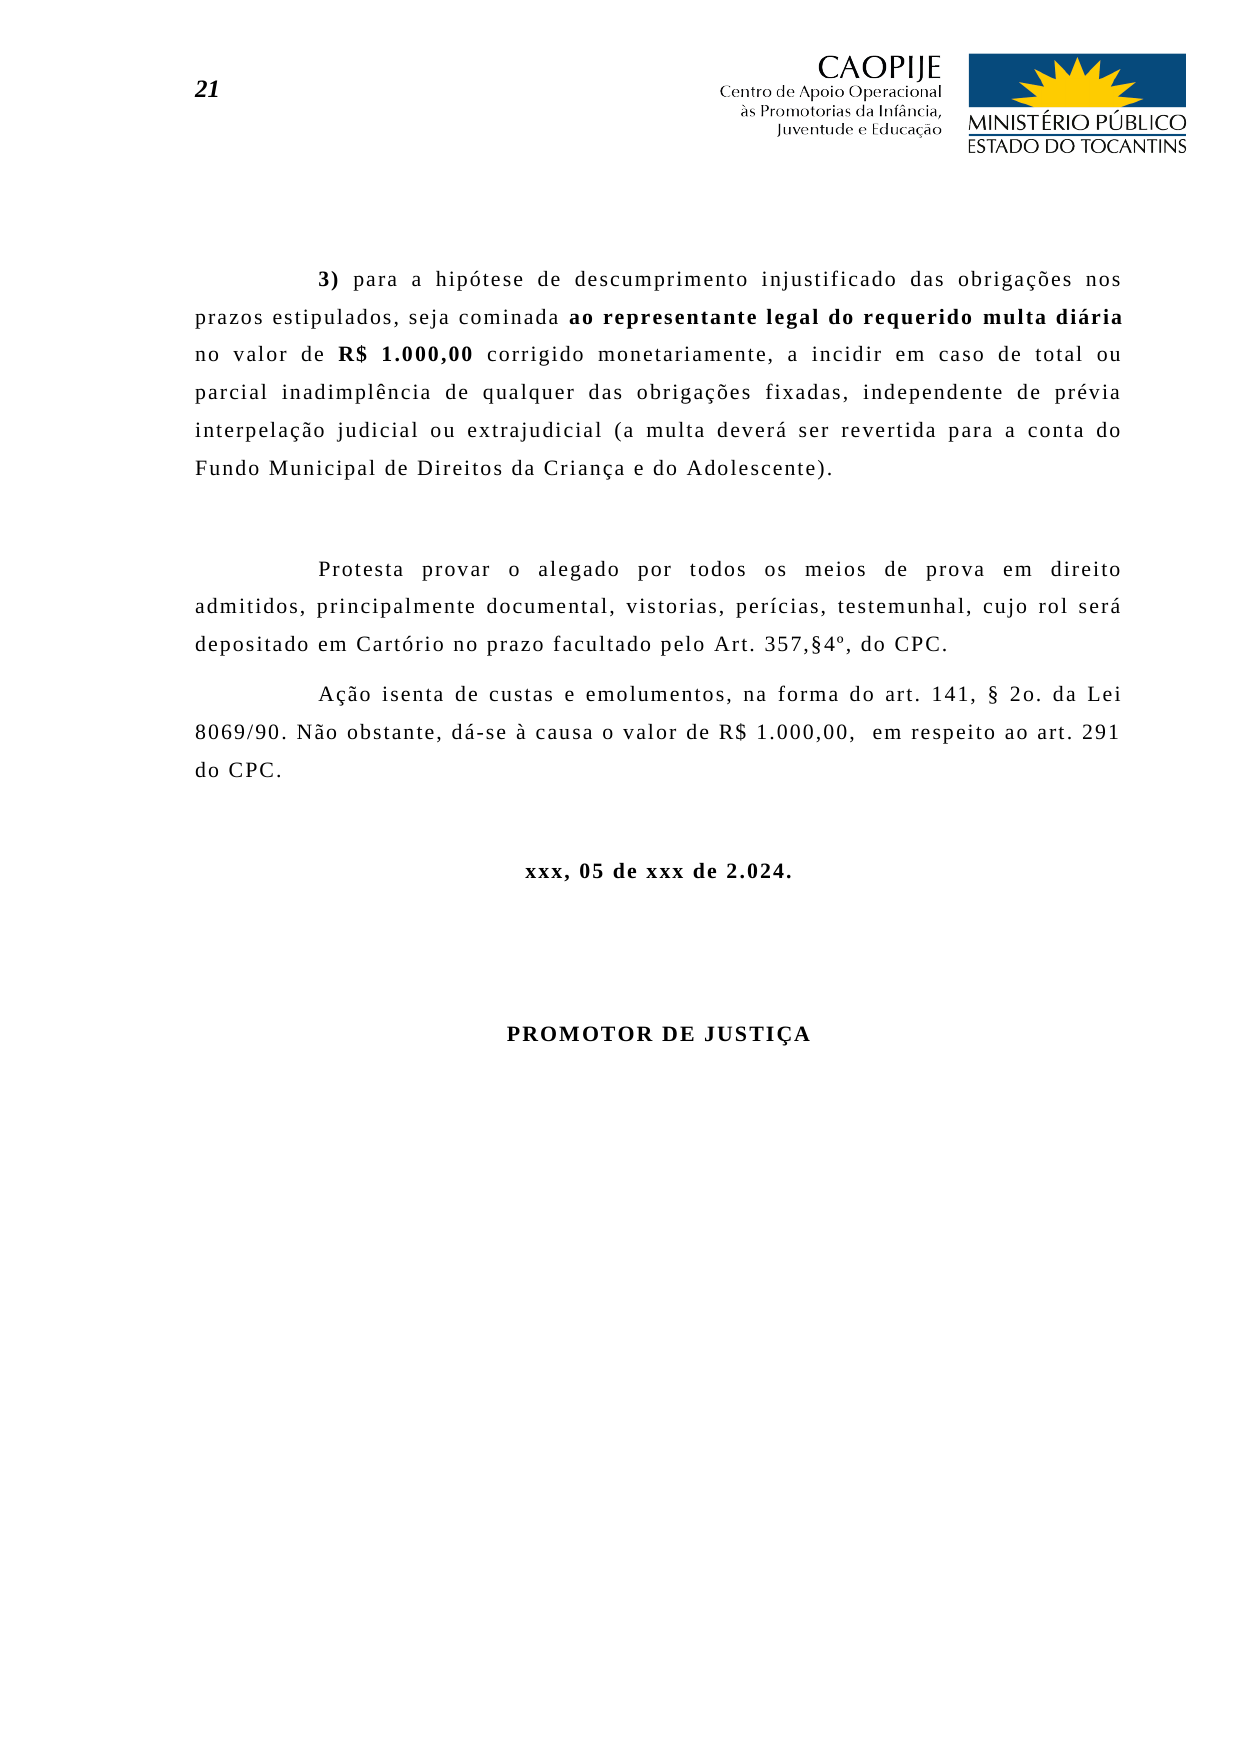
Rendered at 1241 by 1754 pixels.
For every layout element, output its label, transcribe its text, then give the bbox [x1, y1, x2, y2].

text Protesta provar o alegado por todos os meios de prova em direito admitidos, principalmente documental, vistorias, perícias, testemunhal, cujo rol será depositado em Cartório no prazo facultado pelo Art. 357,§4º, do CPC. [195, 556, 1122, 656]
text Ação isenta de custas e emolumentos, na forma do art. 141, § 2o. da Lei 8069/90. Não obstante, dá-se à causa o valor de R$ 1.000,00, em respeito ao art. 291 do CPC. [195, 681, 1122, 782]
picture [731, 43, 1192, 162]
text PROMOTOR DE JUSTIÇA [195, 1021, 1122, 1047]
text xxx, 05 de xxx de 2.024. [195, 858, 1122, 883]
text 3) para a hipótese de descumprimento injustificado das obrigações nos prazos estipulados, seja cominada ao representante legal do requerido multa diária no valor de R$ 1.000,00 corrigido monetariamente, a incidir em caso de total ou parcial inadimplência de qualquer das obrigações fixadas, independente de prévia interpelação judicial ou extrajudicial (a multa deverá ser revertida para a conta do Fundo Municipal de Direitos da Criança e do Adolescente). [195, 266, 1122, 480]
